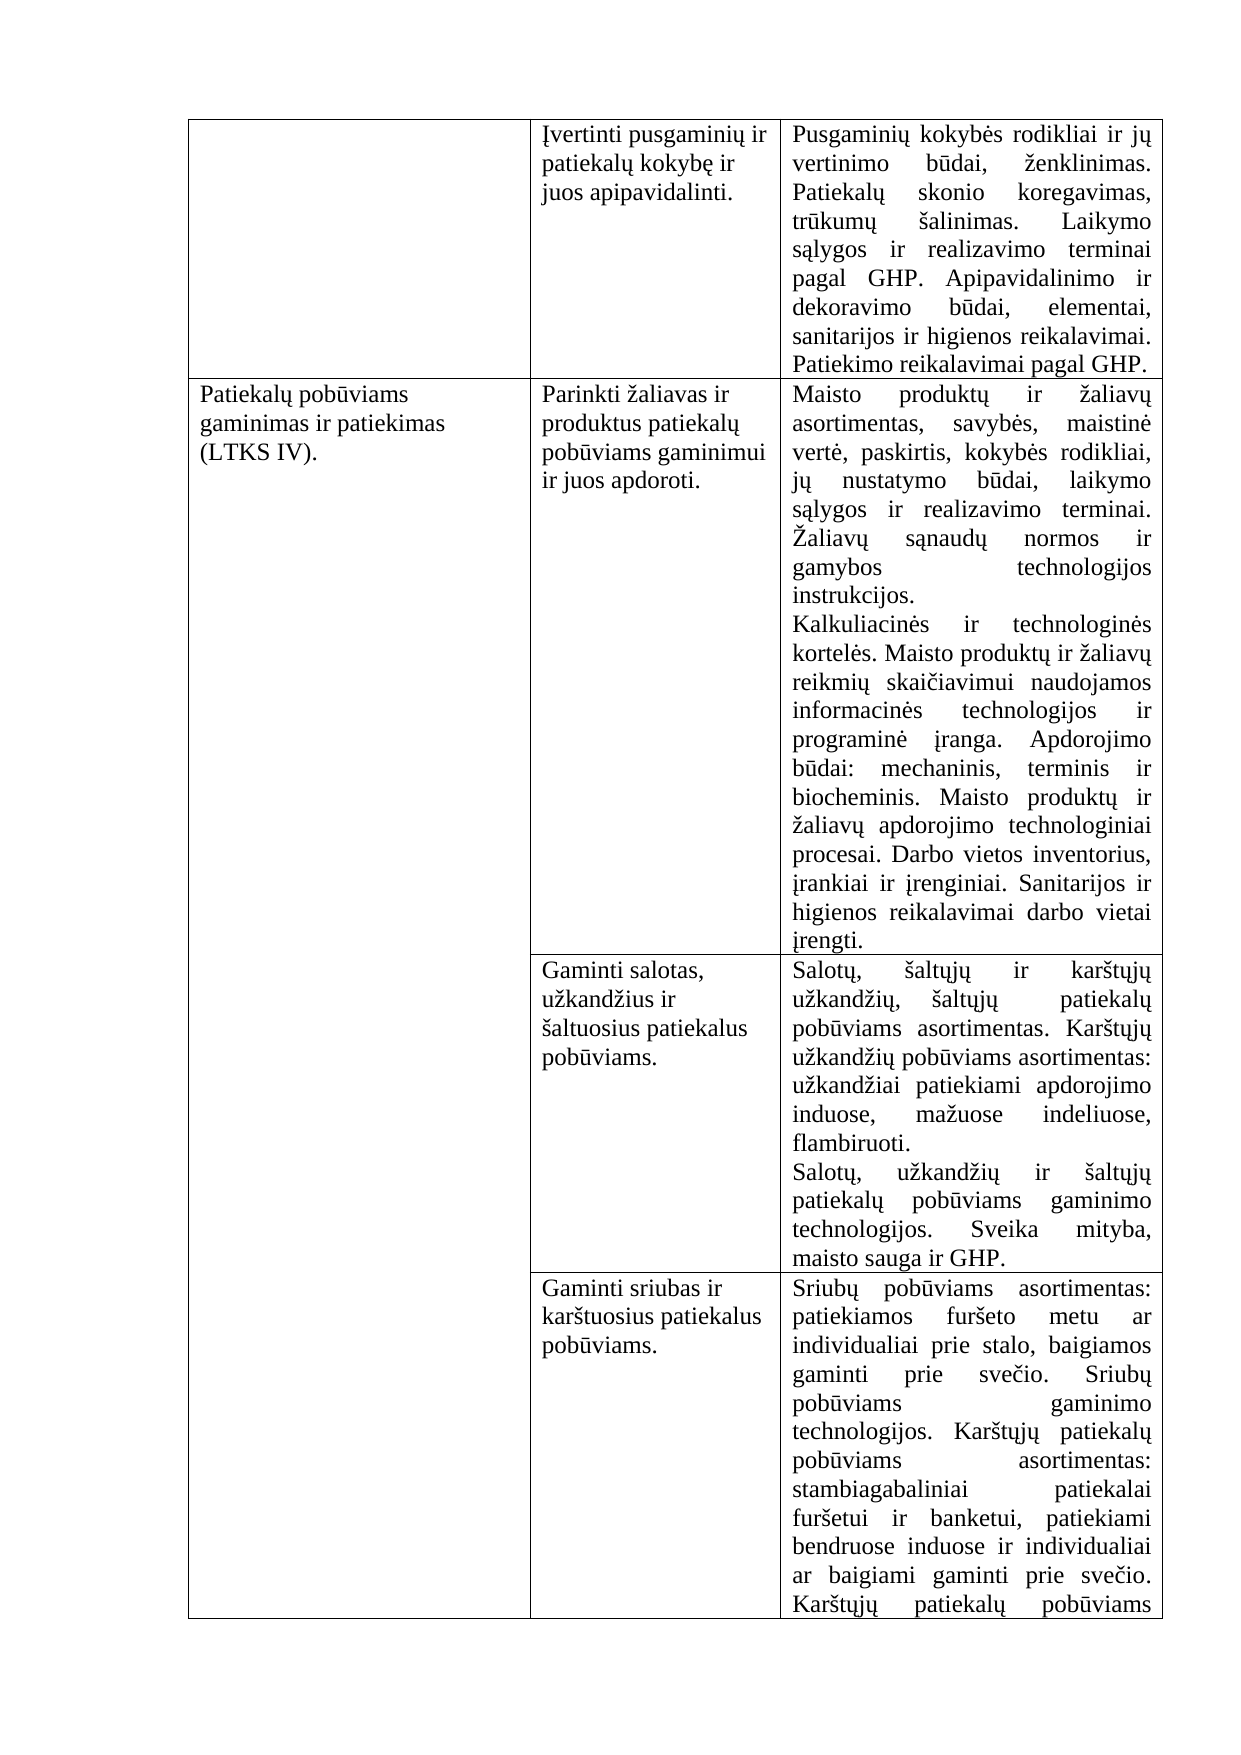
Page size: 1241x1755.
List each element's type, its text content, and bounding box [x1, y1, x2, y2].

table_cell Pusgaminių kokybės rodikliai ir jų vertinimo būdai, ženklinimas. Patiekalų skonio koregavimas, trūkumų šalinimas. Laikymo sąlygos ir realizavimo terminai pagal GHP. Apipavidalinimo ir dekoravimo būdai, elementai, sanitarijos ir higienos reikalavimai. Patiekimo reikalavimai pagal GHP. [781, 120, 1162, 378]
table_cell Gaminti sriubas ir karštuosius patiekalus pobūviams. [531, 1273, 780, 1618]
table_cell Salotų, šaltųjų ir karštųjų užkandžių, šaltųjų patiekalų pobūviams asortimentas. Karštųjų užkandžių pobūviams asortimentas: užkandžiai patiekiami apdorojimo induose, mažuose indeliuose, flambiruoti. Salotų, užkandžių ir šaltųjų patiekalų pobūviams gaminimo technologijos. Sveika mityba, maisto sauga ir GHP. [781, 955, 1162, 1272]
table_cell Sriubų pobūviams asortimentas: patiekiamos furšeto metu ar individualiai prie stalo, baigiamos gaminti prie svečio. Sriubų pobūviams gaminimo technologijos. Karštųjų patiekalų pobūviams asortimentas: stambiagabaliniai patiekalai furšetui ir banketui, patiekiami bendruose induose ir individualiai ar baigiami gaminti prie svečio. Karštųjų patiekalų pobūviams [781, 1273, 1162, 1618]
table_cell Patiekalų pobūviams gaminimas ir patiekimas (LTKS IV). [189, 379, 530, 1618]
table_cell Maisto produktų ir žaliavų asortimentas, savybės, maistinė vertė, paskirtis, kokybės rodikliai, jų nustatymo būdai, laikymo sąlygos ir realizavimo terminai. Žaliavų sąnaudų normos ir gamybos technologijos instrukcijos. Kalkuliacinės ir technologinės kortelės. Maisto produktų ir žaliavų reikmių skaičiavimui naudojamos informacinės technologijos ir programinė įranga. Apdorojimo būdai: mechaninis, terminis ir biocheminis. Maisto produktų ir žaliavų apdorojimo technologiniai procesai. Darbo vietos inventorius, įrankiai ir įrenginiai. Sanitarijos ir higienos reikalavimai darbo vietai įrengti. [781, 379, 1162, 954]
table_cell Įvertinti pusgaminių ir patiekalų kokybę ir juos apipavidalinti. [531, 120, 780, 378]
table_cell [189, 120, 530, 378]
table_cell Gaminti salotas, užkandžius ir šaltuosius patiekalus pobūviams. [531, 955, 780, 1272]
table_cell Parinkti žaliavas ir produktus patiekalų pobūviams gaminimui ir juos apdoroti. [531, 379, 780, 954]
